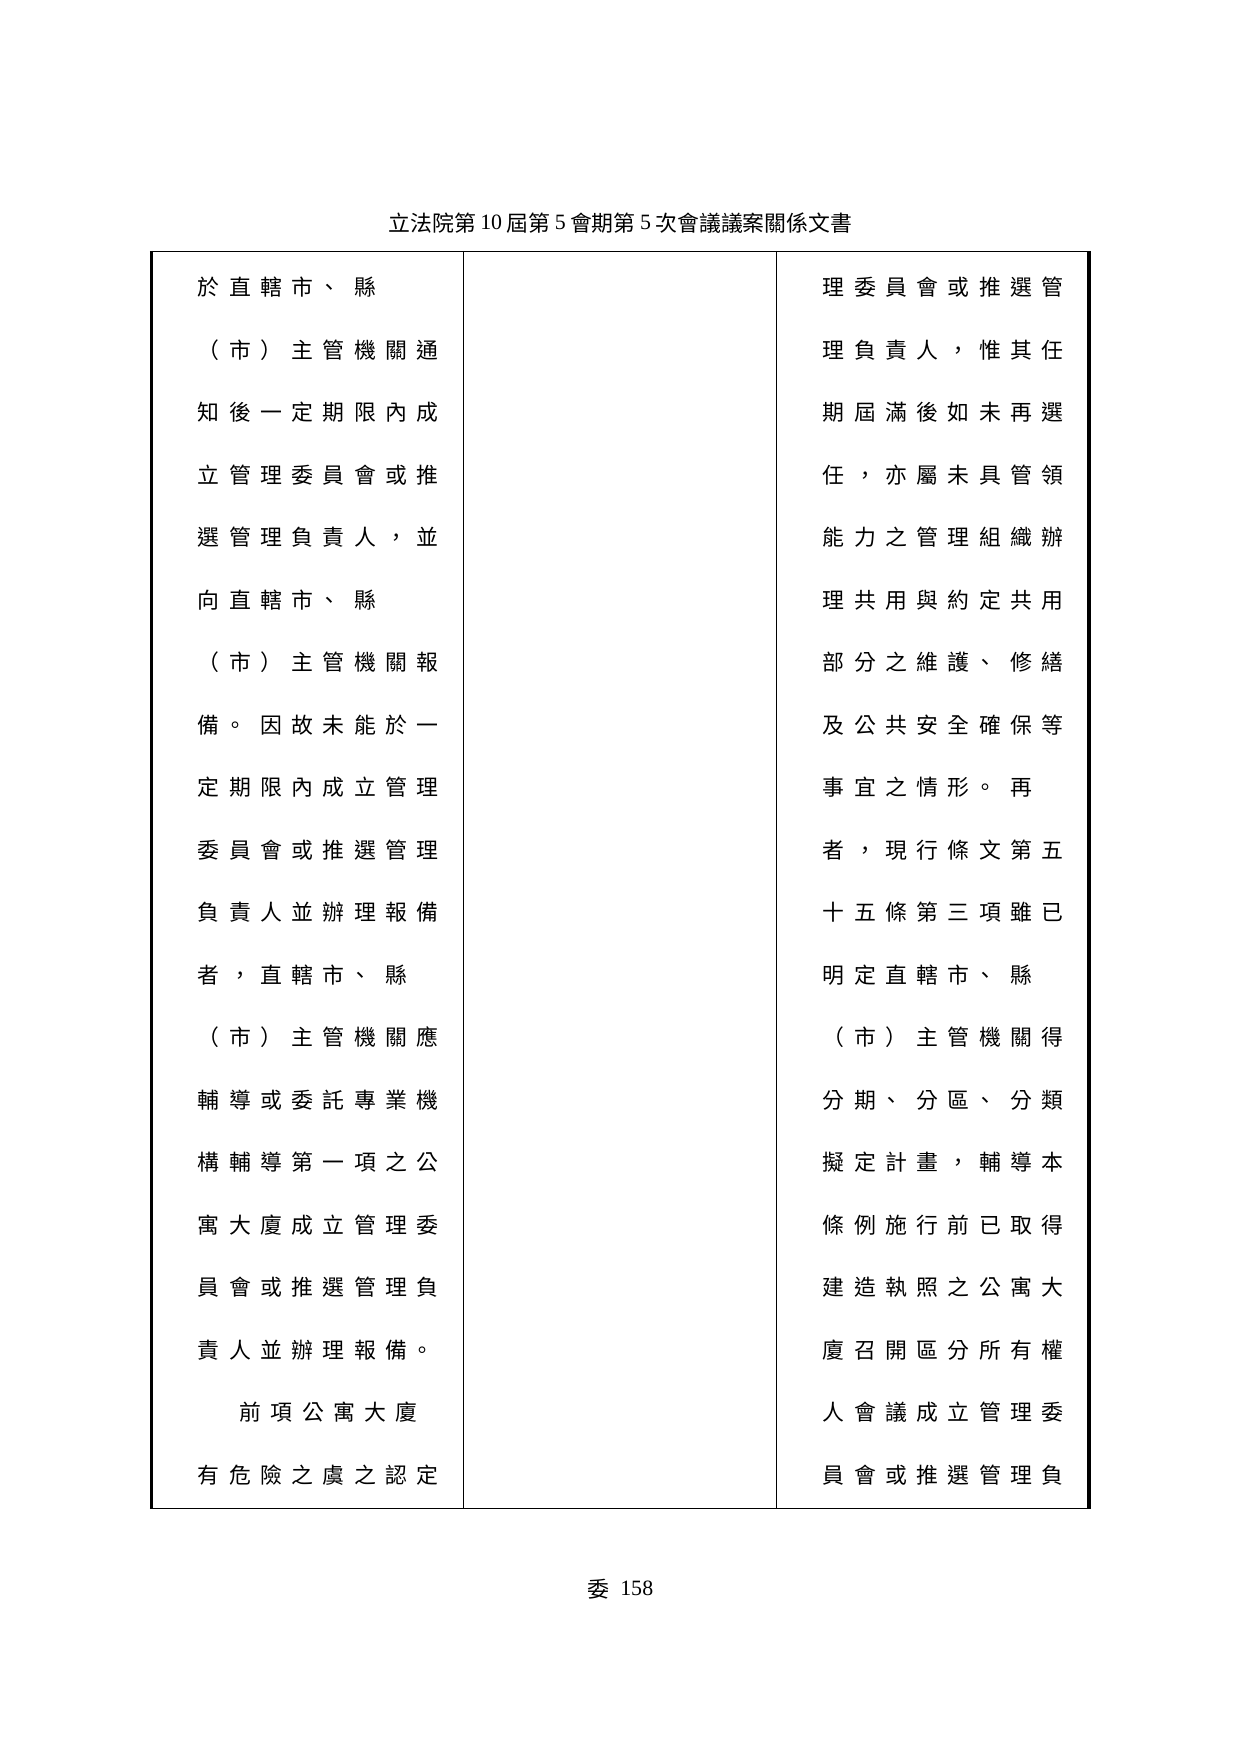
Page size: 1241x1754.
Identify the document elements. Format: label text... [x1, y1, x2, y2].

table_cell 理委員會或推選管理負責人，惟其任期屆滿後如未再選任，亦屬未具管領能力之管理組織辦理共用與約定共用部分之維護、修繕及公共安全確保等事宜之情形。再者，現行條文第五十五條第三項雖已明定直轄市、縣（市）主管機關得分期、分區、分類擬定計畫，輔導本條例施行前已取得建造執照之公寓大廈召開區分所有權人會議成立管理委員會或推選管理負 [777, 252, 1087, 1508]
table_cell 於直轄市、縣（市）主管機關通知後一定期限內成立管理委員會或推選管理負責人，並向直轄市、縣（市）主管機關報備。因故未能於一定期限內成立管理委員會或推選管理負責人並辦理報備者，直轄市、縣（市）主管機關應輔導或委託專業機構輔導第一項之公寓大廈成立管理委員會或推選管理負責人並辦理報備。 前項公寓大廈有危險之虞之認定 [153, 252, 463, 1508]
table_cell [464, 252, 776, 1508]
